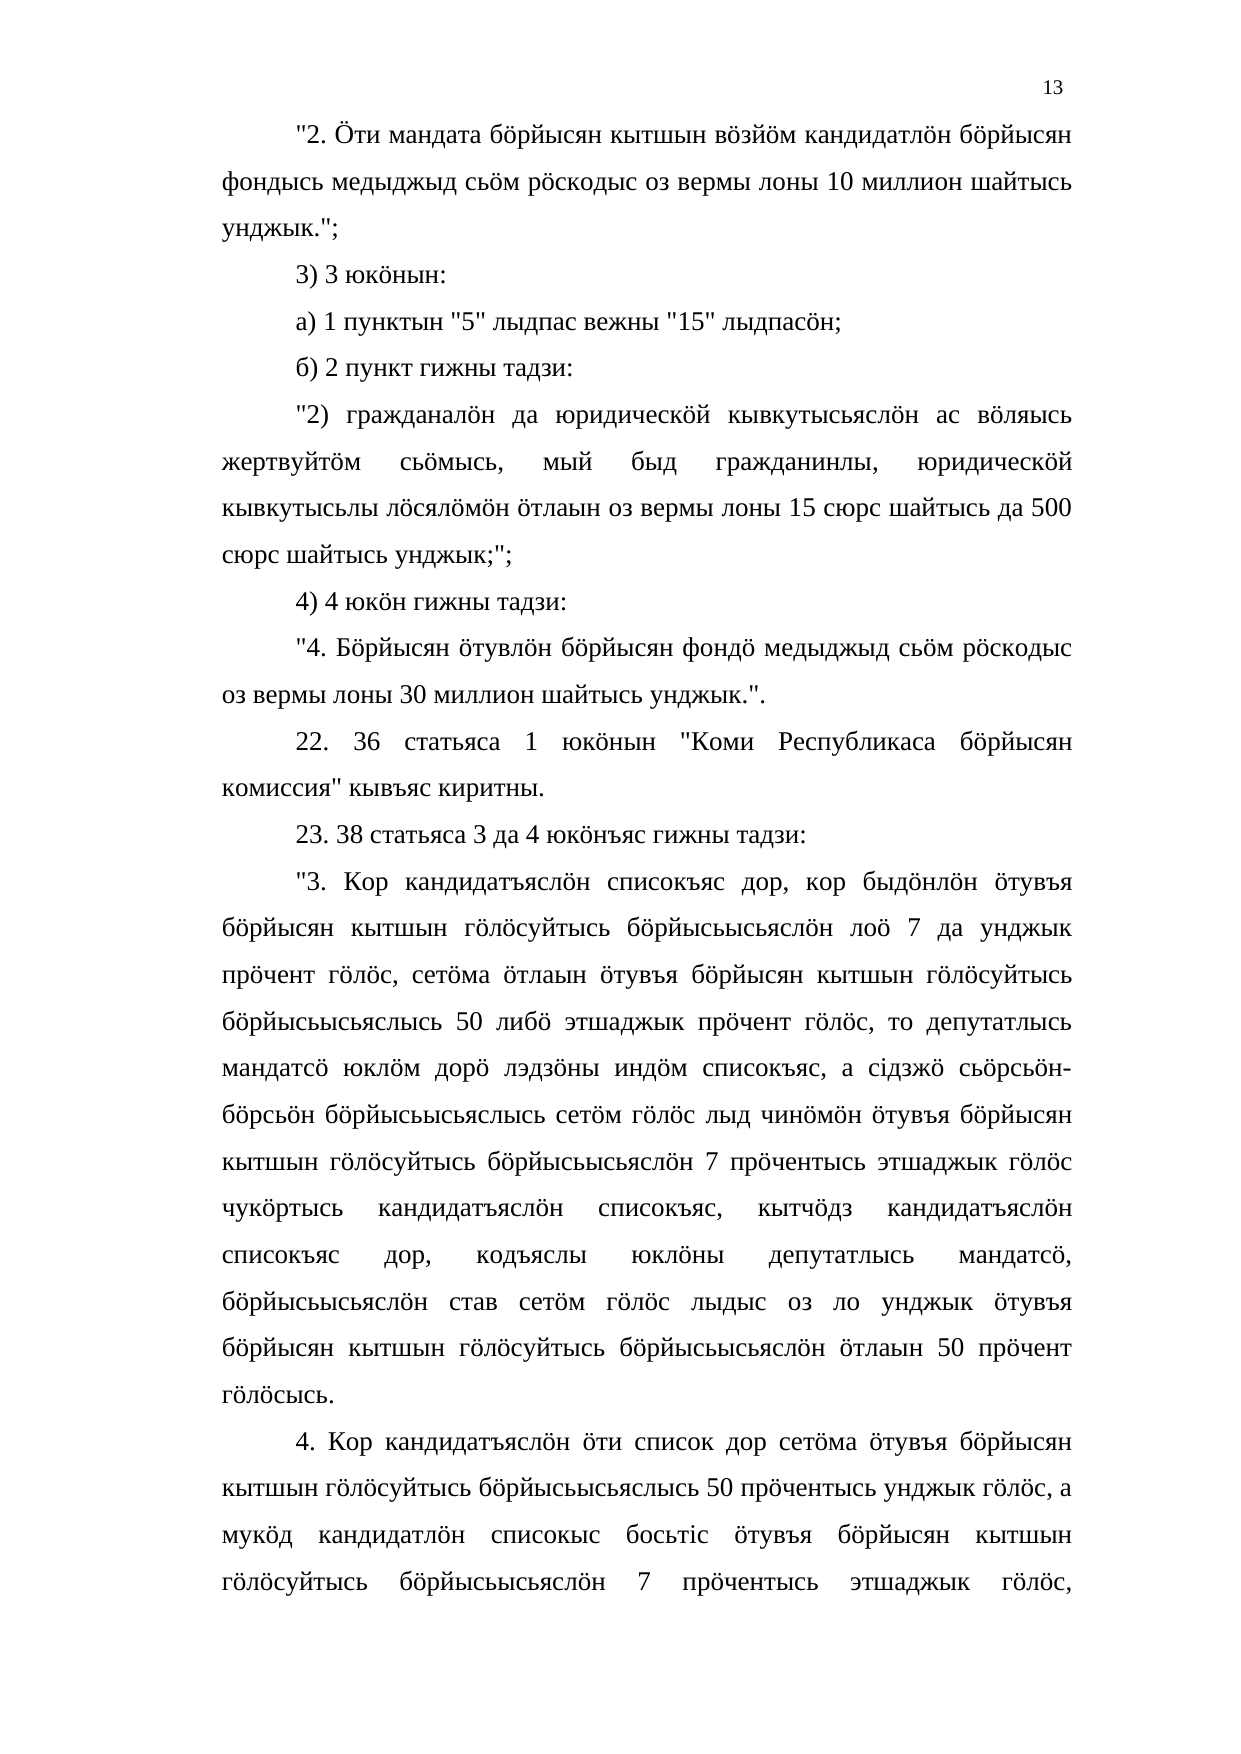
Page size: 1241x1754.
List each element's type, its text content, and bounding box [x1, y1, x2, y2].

text 4. Кор кандидатъяслöн öти список дор сетöма öтувъя бöрйысян кытшын гöлöсуйтысь бöрйысьысьяслысь 50 прöчентысь унджык гöлöс, а мукöд кандидатлöн списокыс босьтiс öтувъя бöрйысян кытшын гöлöсуйтысь бöрйысьысьяслöн 7 прöчентысь этшаджык гöлöс, [222, 1425, 1073, 1596]
text 3) 3 юкöнын: [222, 258, 1073, 289]
text а) 1 пунктын "5" лыдпас вежны "15" лыдпасöн; [222, 305, 1073, 336]
text "3. Кор кандидатъяслöн списокъяс дор, кор быдöнлöн öтувъя бöрйысян кытшын гöлöсуйтысь бöрйысьысьяслöн лоö 7 да унджык прöчент гöлöс, сетöма öтлаын öтувъя бöрйысян кытшын гöлöсуйтысь бöрйысьысьяслысь 50 либö этшаджык прöчент гöлöс, то депутатлысь мандатсö юклöм дорö лэдзöны индöм списокъяс, а сiдзжö сьöрсьöн-бöрсьöн бöрйысьысьяслысь сетöм гöлöс лыд чинöмöн öтувъя бöрйысян кытшын гöлöсуйтысь бöрйысьысьяслöн 7 прöчентысь этшаджык гöлöс чукöртысь кандидатъяслöн списокъяс, кытчöдз кандидатъяслöн списокъяс дор, кодъяслы юклöны депутатлысь мандатсö, бöрйысьысьяслöн став сетöм гöлöс лыдыс оз ло унджык öтувъя бöрйысян кытшын гöлöсуйтысь бöрйысьысьяслöн öтлаын 50 прöчент гöлöсысь. [222, 865, 1073, 1409]
text 4) 4 юкöн гижны тадзи: [222, 585, 1073, 616]
text "2. Öти мандата бöрйысян кытшын вöзйöм кандидатлöн бöрйысян фондысь медыджыд сьöм рöскодыс оз вермы лоны 10 миллион шайтысь унджык."; [222, 118, 1073, 243]
text 23. 38 статьяса 3 да 4 юкöнъяс гижны тадзи: [222, 818, 1073, 849]
text "4. Бöрйысян öтувлöн бöрйысян фондö медыджыд сьöм рöскодыс оз вермы лоны 30 миллион шайтысь унджык.". [222, 631, 1073, 709]
text б) 2 пункт гижны тадзи: [222, 351, 1073, 383]
text "2) гражданалöн да юридическöй кывкутысьяслöн ас вöляысь жертвуйтöм сьöмысь, мый быд гражданинлы, юридическöй кывкутысьлы лöсялöмöн öтлаын оз вермы лоны 15 сюрс шайтысь да 500 сюрс шайтысь унджык;"; [222, 398, 1073, 569]
text 22. 36 статьяса 1 юкöнын "Коми Республикаса бöрйысян комиссия" кывъяс киритны. [222, 725, 1073, 803]
